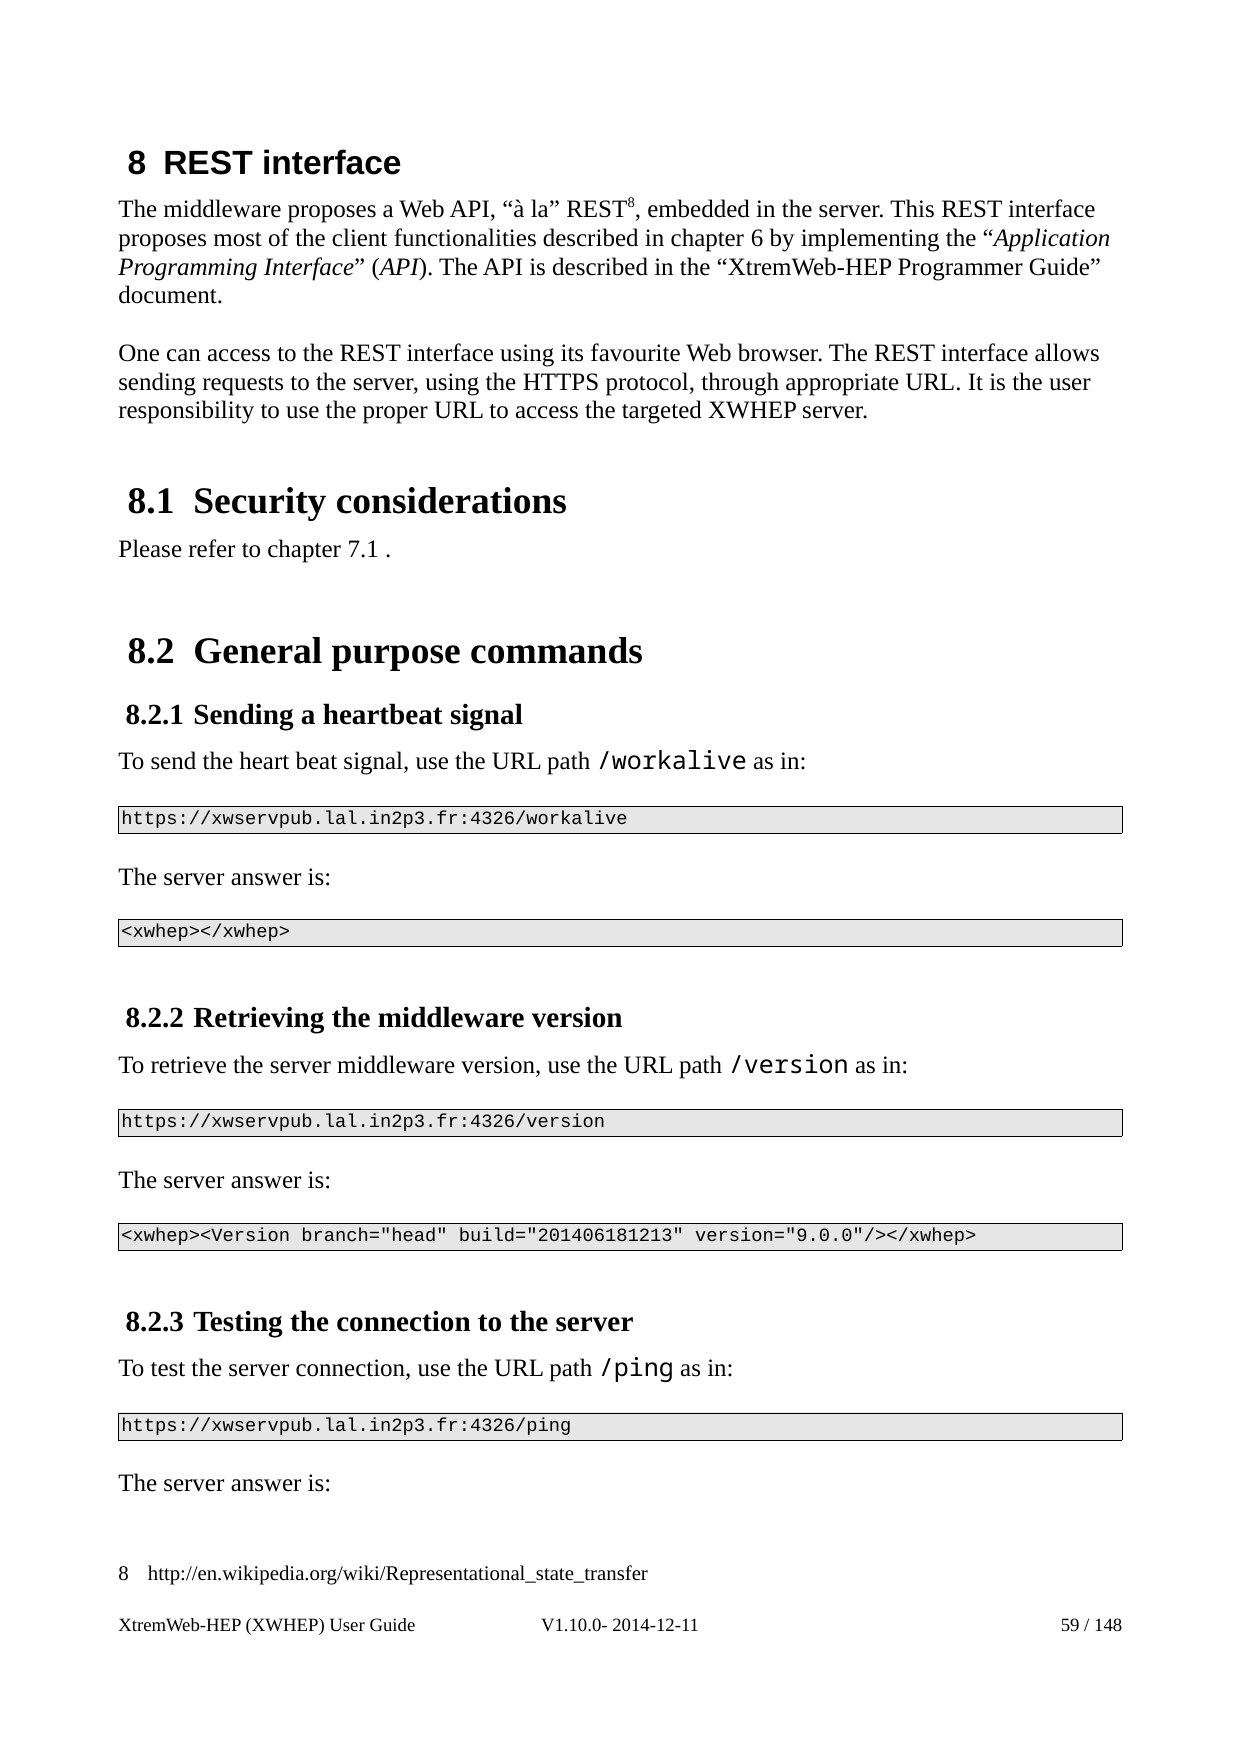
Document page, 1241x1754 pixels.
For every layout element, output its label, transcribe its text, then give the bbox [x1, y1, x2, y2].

text One can access to the REST interface using its favourite Web browser. The REST interface allows sending requests to the server, using the HTTPS protocol, through appropriate URL. It is the user responsibility to use the proper URL to access the targeted XWHEP server. [118, 338, 1122, 424]
subtitle Sending a heartbeat signal [118, 697, 1122, 730]
text http://en.wikipedia.org/wiki/Representational_state_transfer [118, 1561, 1122, 1585]
text https://xwservpub.lal.in2p3.fr:4326/version [119, 1110, 1122, 1136]
text The server answer is: [118, 1468, 1122, 1497]
subtitle REST interface [118, 143, 1122, 182]
text <xwhep><Version branch="head" build="201406181213" version="9.0.0"/></xwhep> [119, 1224, 1122, 1250]
subtitle Retrieving the middleware version [118, 1000, 1122, 1034]
text <xwhep></xwhep> [119, 920, 1122, 946]
text The middleware proposes a Web API, “à la” REST, embedded in the server. This REST interface proposes most of the client functionalities described in chapter 6 by implementing the “Application Programming Interface” (API). The API is described in the “XtremWeb-HEP Programmer Guide” document. [118, 194, 1122, 309]
text Please refer to chapter7.1. [118, 534, 1122, 562]
text The server answer is: [118, 862, 1122, 890]
subtitle General purpose commands [118, 629, 1122, 672]
text To retrieve the server middleware version, use the URL path /version as in: [118, 1046, 1122, 1080]
text https://xwservpub.lal.in2p3.fr:4326/ping [119, 1414, 1122, 1440]
text The server answer is: [118, 1165, 1122, 1194]
text To test the server connection, use the URL path /ping as in: [118, 1350, 1122, 1384]
subtitle Testing the connection to the server [118, 1304, 1122, 1337]
text https://xwservpub.lal.in2p3.fr:4326/workalive [119, 807, 1122, 833]
text To send the heart beat signal, use the URL path /workalive as in: [118, 743, 1122, 777]
subtitle Security considerations [118, 478, 1122, 521]
